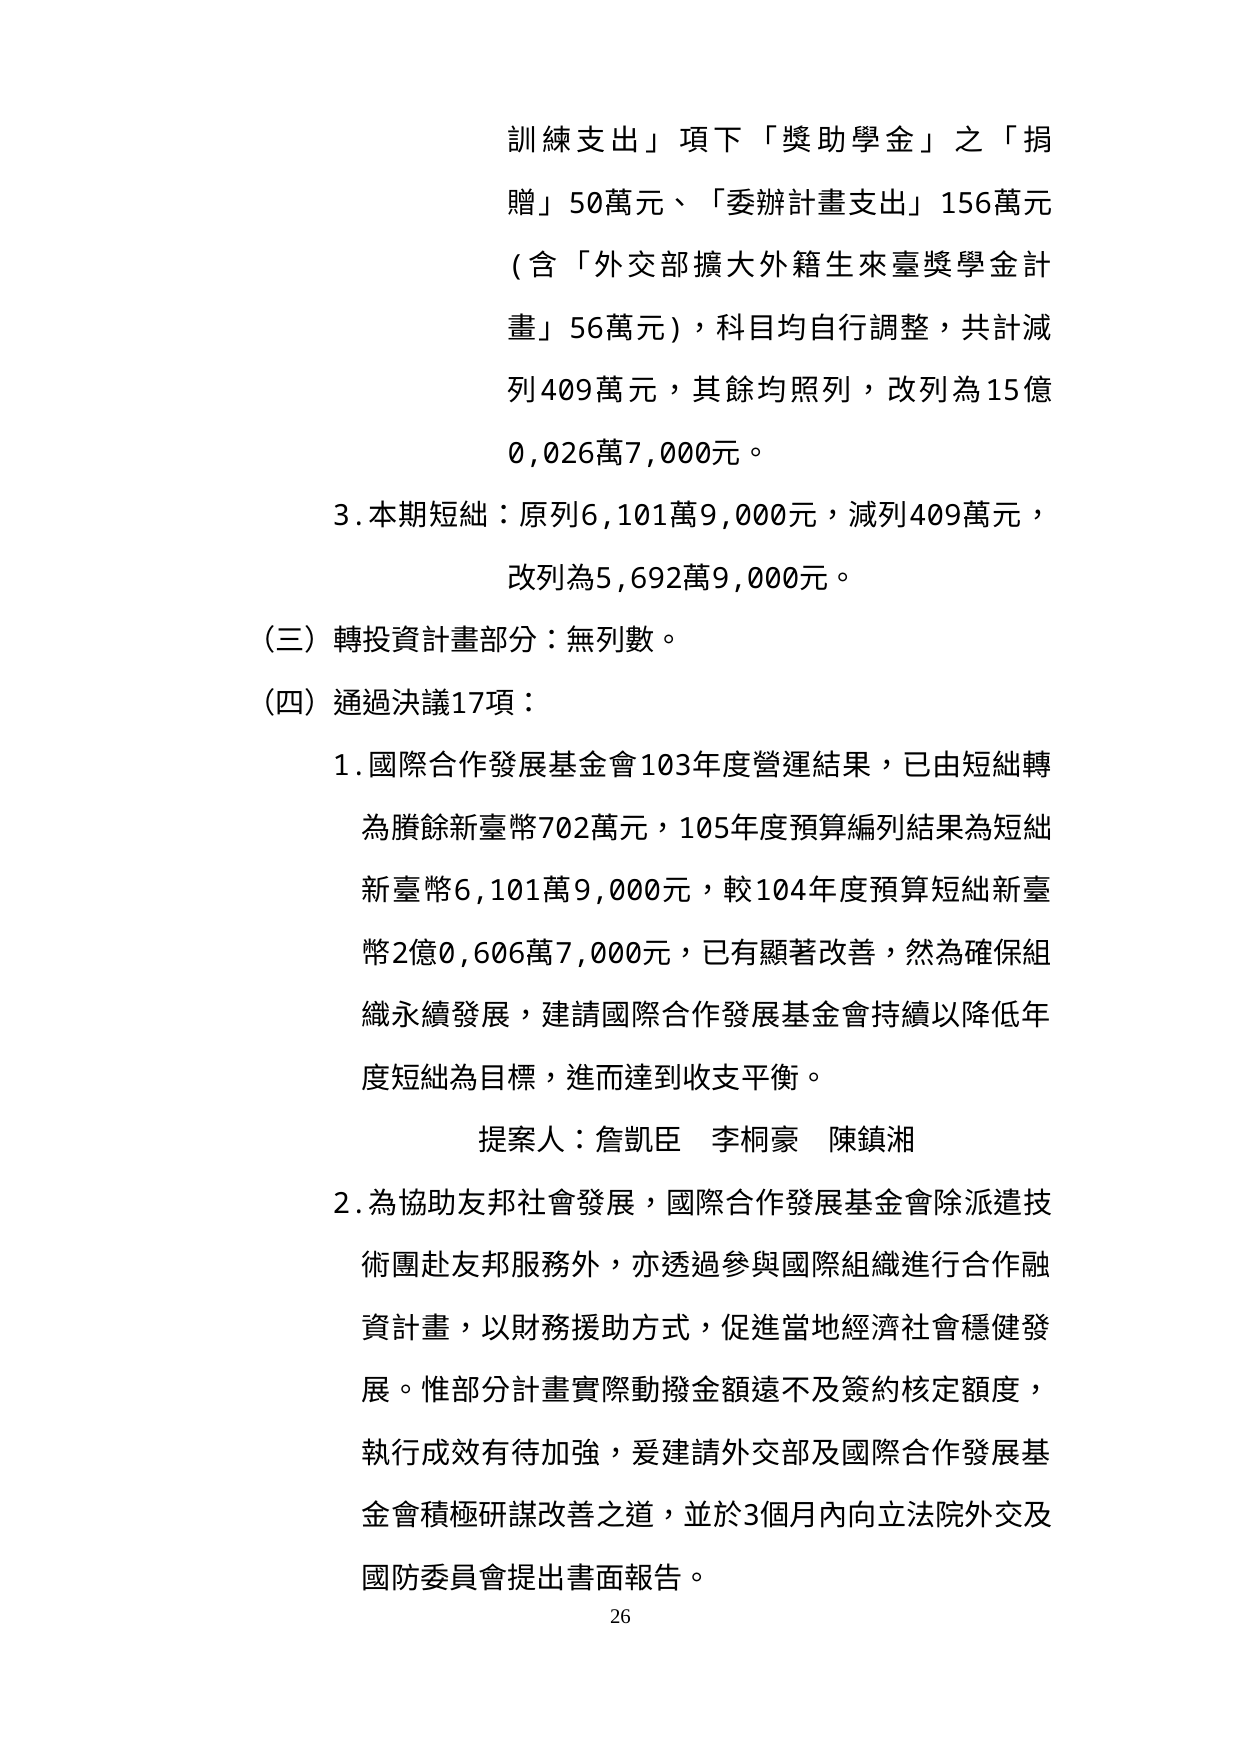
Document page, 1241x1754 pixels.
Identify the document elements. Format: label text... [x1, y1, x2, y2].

text 3.本期短絀：原列6,101萬9,000元，減列409萬元，改列為5,692萬9,000元。 [332, 471, 1053, 596]
text （四）通過決議17項： [187, 659, 1053, 721]
text 提案人：詹凱臣 李桐豪 陳鎮湘 [361, 1096, 1053, 1159]
text 1.國際合作發展基金會103年度營運結果，已由短絀轉為賸餘新臺幣702萬元，105年度預算編列結果為短絀新臺幣6,101萬9,000元，較104年度預算短絀新臺幣2億0,606萬7,000元，已有顯著改善，然為確保組織永續發展，建請國際合作發展基金會持續以降低年度短絀為目標，進而達到收支平衡。 [332, 721, 1053, 1096]
text （三）轉投資計畫部分：無列數。 [187, 596, 1053, 659]
text 2.支出總額：原列15億0,435萬7,000元，減列「人事費」100萬元、「自辦業務支出」50萬元、「投融資業務支出」53萬元、「國際教育訓練支出」項下「獎助學金」之「捐贈」50萬元、「委辦計畫支出」156萬元(含「外交部擴大外籍生來臺獎學金計畫」56萬元)，科目均自行調整，共計減列409萬元，其餘均照列，改列為15億0,026萬7,000元。 [332, 96, 1053, 471]
text 2.為協助友邦社會發展，國際合作發展基金會除派遣技術團赴友邦服務外，亦透過參與國際組織進行合作融資計畫，以財務援助方式，促進當地經濟社會穩健發展。惟部分計畫實際動撥金額遠不及簽約核定額度，執行成效有待加強，爰建請外交部及國際合作發展基金會積極研謀改善之道，並於3個月內向立法院外交及國防委員會提出書面報告。 [332, 1159, 1053, 1596]
